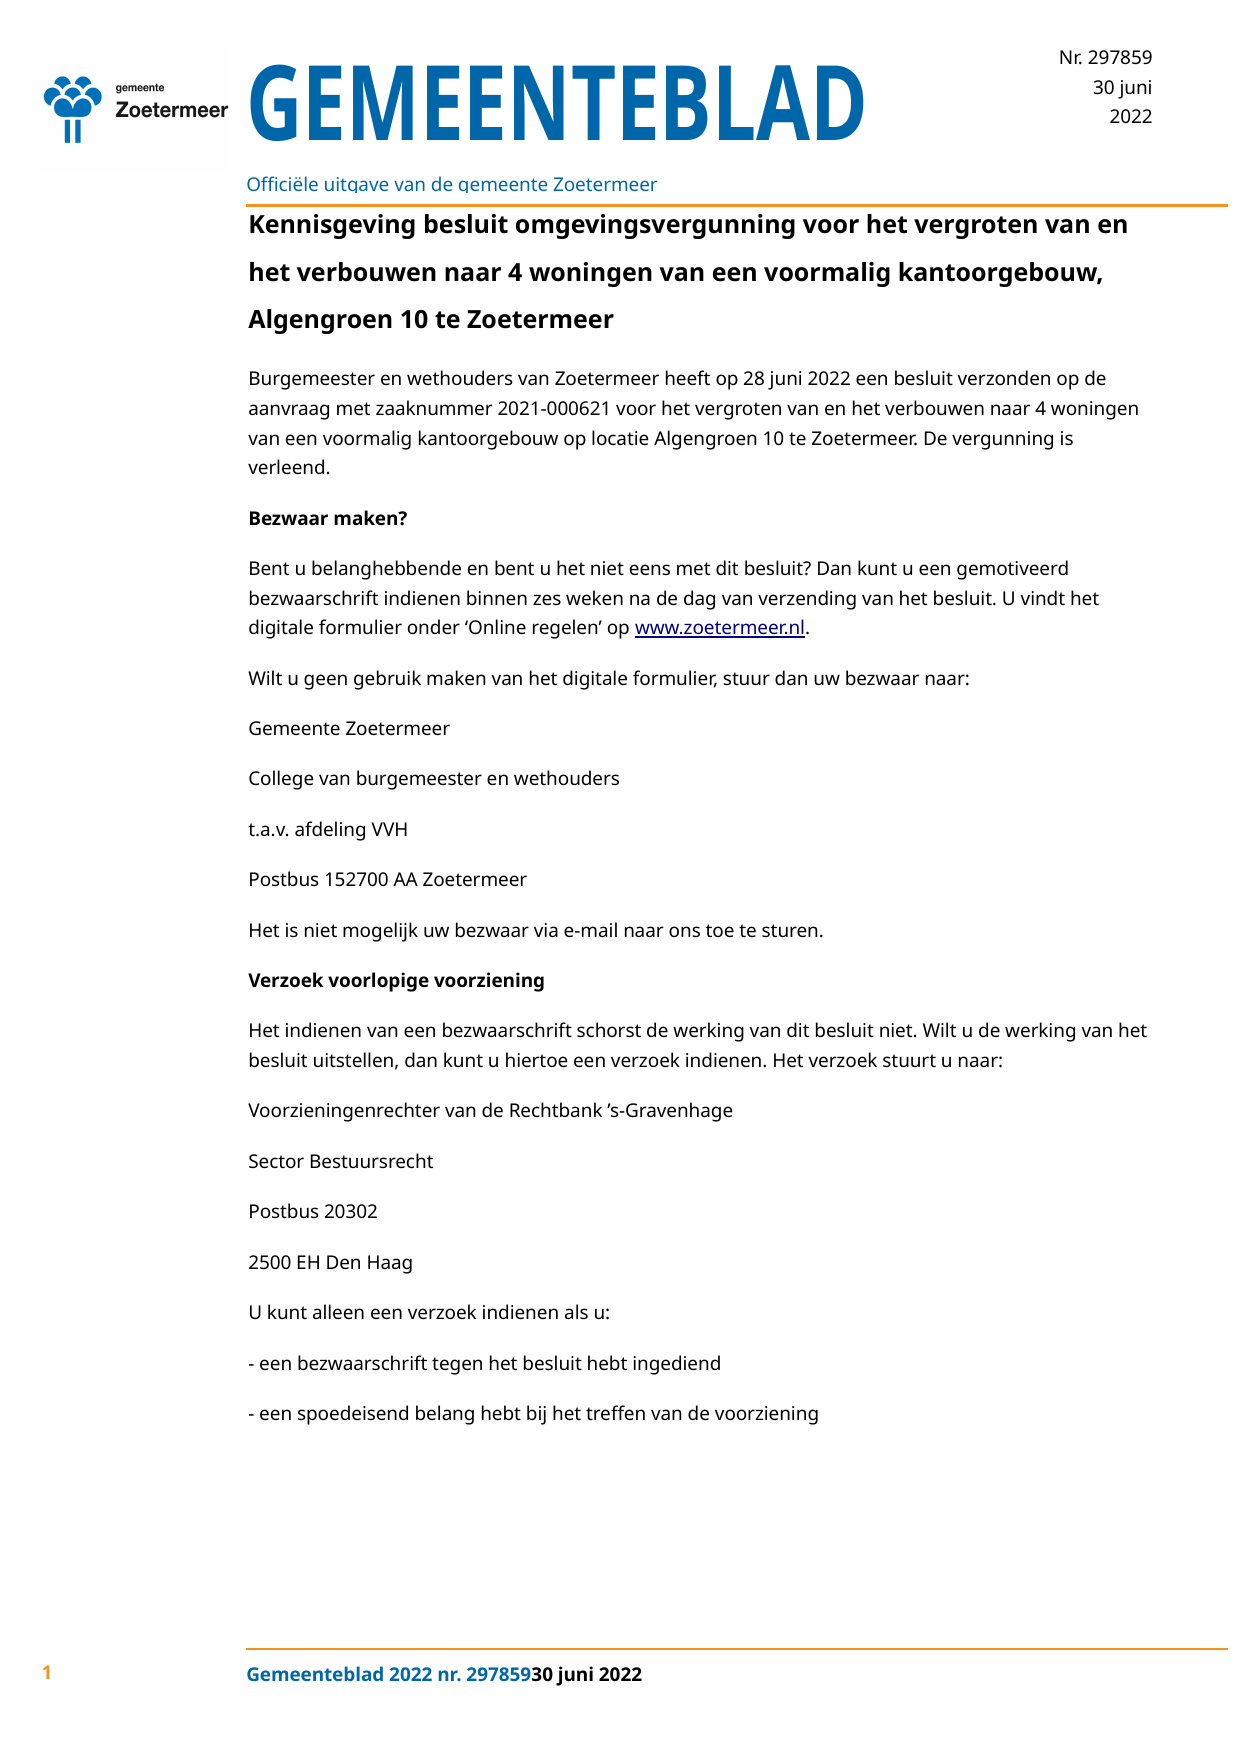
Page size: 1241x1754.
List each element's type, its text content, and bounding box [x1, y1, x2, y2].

text Postbus 20302 [248, 1198, 1152, 1224]
text College van burgemeester en wethouders [248, 766, 1152, 791]
text Gemeente Zoetermeer [248, 715, 1152, 741]
text Het is niet mogelijk uw bezwaar via e-mail naar ons toe te sturen. [248, 917, 1152, 942]
text - een spoedeisend belang hebt bij het treffen van de voorziening [248, 1400, 1152, 1426]
text Sector Bestuursrecht [248, 1148, 1152, 1174]
text t.a.v. afdeling VVH [248, 816, 1152, 842]
text Burgemeester en wethouders van Zoetermeer heeft op 28 juni 2022 een besluit verzonden op de aanvraag met zaaknummer 2021-000621 voor het vergroten van en het verbouwen naar 4 woningen van een voormalig kantoorgebouw op locatie Algengroen 10 te Zoetermeer. De vergunning is verleend. [248, 366, 1152, 480]
text Bezwaar maken? [248, 505, 1152, 530]
text Verzoek voorlopige voorziening [248, 967, 1152, 993]
text Wilt u geen gebruik maken van het digitale formulier, stuur dan uw bezwaar naar: [248, 665, 1152, 690]
text Bent u belanghebbende en bent u het niet eens met dit besluit? Dan kunt u een gemotiveerd bezwaarschrift indienen binnen zes weken na de dag van verzending van het besluit. U vindt het digitale formulier onder ‘Online regelen’ op www.zoetermeer.nl. [248, 555, 1152, 640]
text - een bezwaarschrift tegen het besluit hebt ingediend [248, 1350, 1152, 1375]
picture [41, 47, 231, 172]
text Postbus 152700 AA Zoetermeer [248, 866, 1152, 892]
text Voorzieningenrechter van de Rechtbank ’s-Gravenhage [248, 1098, 1152, 1123]
text Het indienen van een bezwaarschrift schorst de werking van dit besluit niet. Wilt u de werking van het besluit uitstellen, dan kunt u hiertoe een verzoek indienen. Het verzoek stuurt u naar: [248, 1018, 1152, 1073]
text 2500 EH Den Haag [248, 1249, 1152, 1274]
text U kunt alleen een verzoek indienen als u: [248, 1299, 1152, 1325]
text Kennisgeving besluit omgevingsvergunning voor het vergroten van en het verbouwen naar 4 woningen van een voormalig kantoorgebouw, Algengroen 10 te Zoetermeer [248, 207, 1152, 336]
